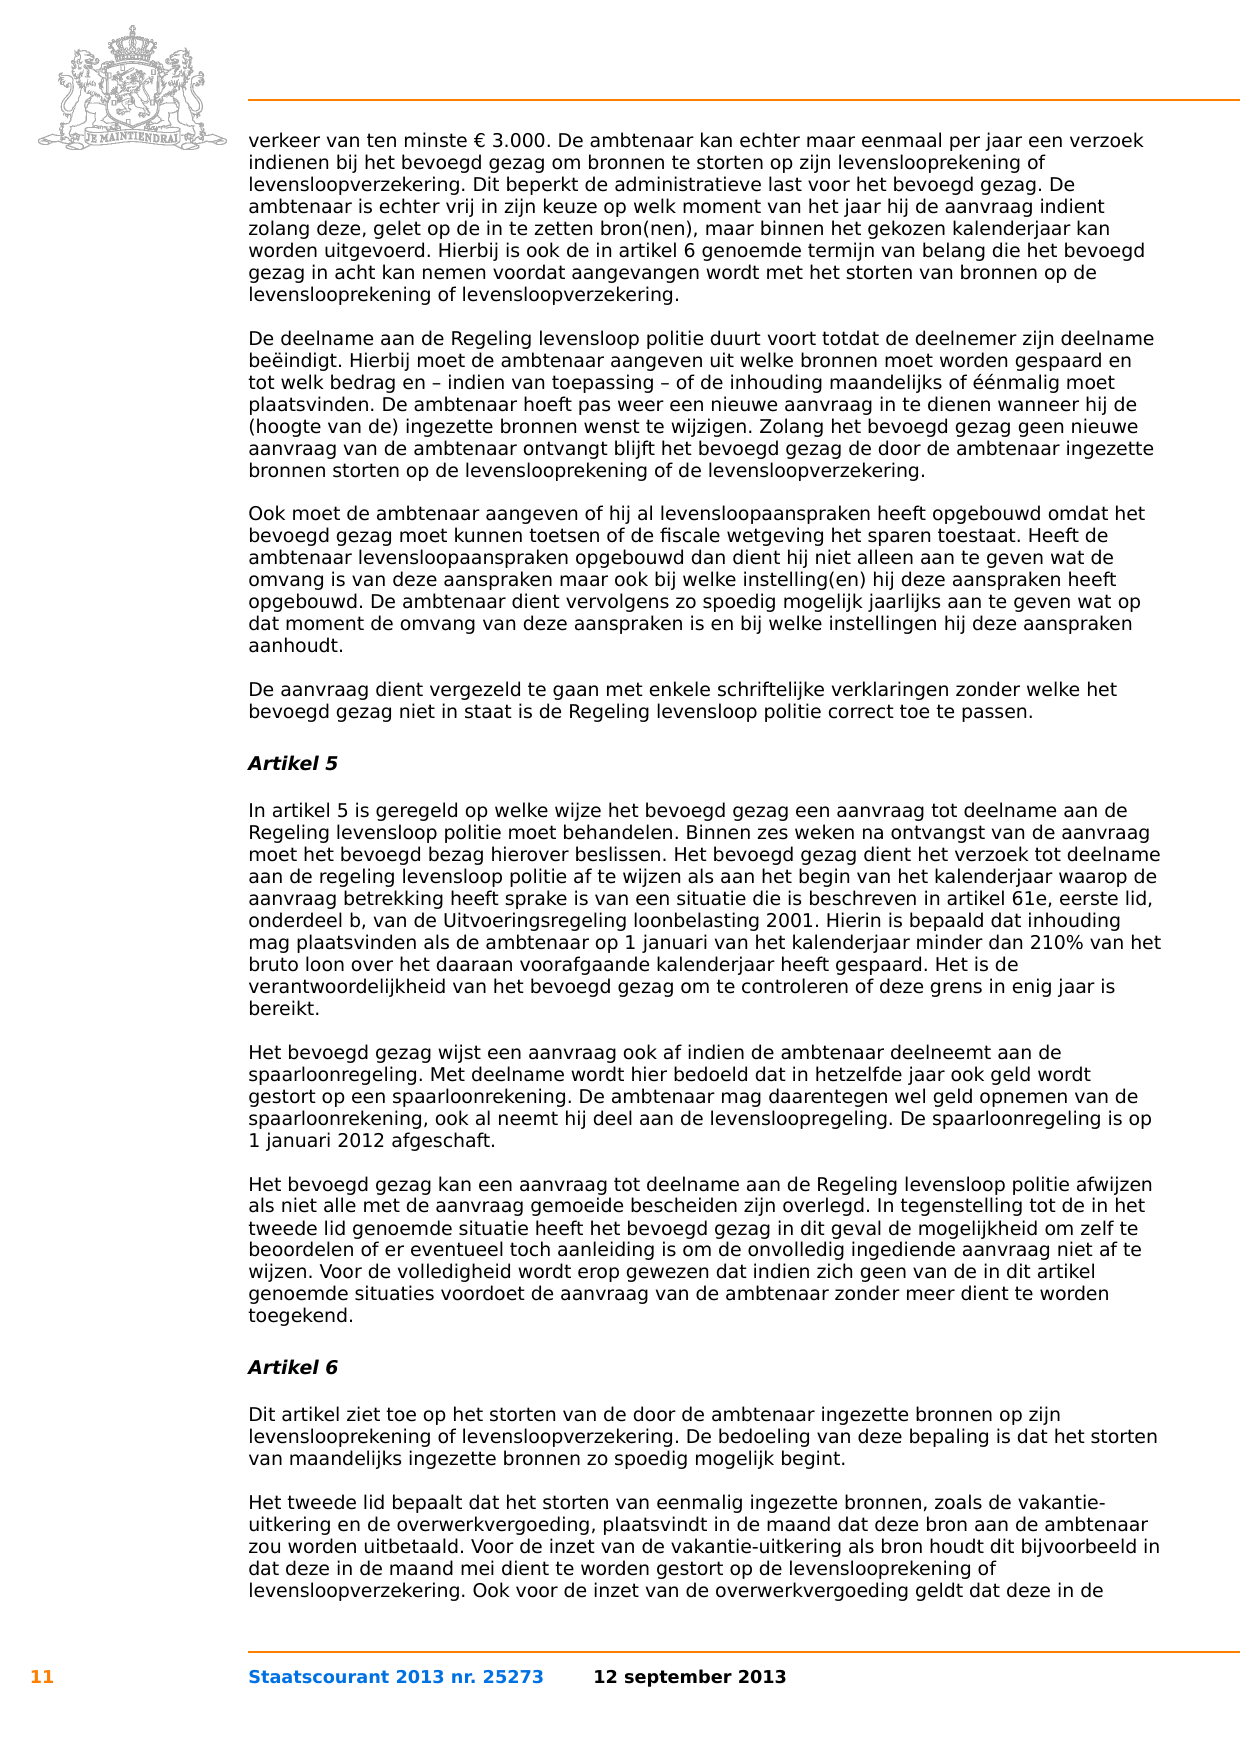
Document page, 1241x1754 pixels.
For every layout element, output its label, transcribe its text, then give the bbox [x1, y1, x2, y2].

text Het bevoegd gezag kan een aanvraag tot deelname aan de Regeling levensloop politie afwijzen als niet alle met de aanvraag gemoeide bescheiden zijn overlegd. In tegenstelling tot de in het tweede lid genoemde situatie heeft het bevoegd gezag in dit geval de mogelijkheid om zelf te beoordelen of er eventueel toch aanleiding is om de onvolledig ingediende aanvraag niet af te wijzen. Voor de volledigheid wordt erop gewezen dat indien zich geen van de in dit artikel genoemde situaties voordoet de aanvraag van de ambtenaar zonder meer dient te worden toegekend. [248, 1173, 1163, 1327]
text De deelname aan de Regeling levensloop politie duurt voort totdat de deelnemer zijn deelname beëindigt. Hierbij moet de ambtenaar aangeven uit welke bronnen moet worden gespaard en tot welk bedrag en – indien van toepassing – of de inhouding maandelijks of éénmalig moet plaatsvinden. De ambtenaar hoeft pas weer een nieuwe aanvraag in te dienen wanneer hij de (hoogte van de) ingezette bronnen wenst te wijzigen. Zolang het bevoegd gezag geen nieuwe aanvraag van de ambtenaar ontvangt blijft het bevoegd gezag de door de ambtenaar ingezette bronnen storten op de levenslooprekening of de levensloopverzekering. [248, 328, 1163, 481]
text verkeer van ten minste € 3.000. De ambtenaar kan echter maar eenmaal per jaar een verzoek indienen bij het bevoegd gezag om bronnen te storten op zijn levenslooprekening of levensloopverzekering. Dit beperkt de administratieve last voor het bevoegd gezag. De ambtenaar is echter vrij in zijn keuze op welk moment van het jaar hij de aanvraag indient zolang deze, gelet op de in te zetten bron(nen), maar binnen het gekozen kalenderjaar kan worden uitgevoerd. Hierbij is ook de in artikel 6 genoemde termijn van belang die het bevoegd gezag in acht kan nemen voordat aangevangen wordt met het storten van bronnen op de levenslooprekening of levensloopverzekering. [248, 130, 1163, 306]
text Het tweede lid bepaalt dat het storten van eenmalig ingezette bronnen, zoals de vakantie-uitkering en de overwerkvergoeding, plaatsvindt in de maand dat deze bron aan de ambtenaar zou worden uitbetaald. Voor de inzet van de vakantie-uitkering als bron houdt dit bijvoorbeeld in dat deze in de maand mei dient te worden gestort op de levenslooprekening of levensloopverzekering. Ook voor de inzet van de overwerkvergoeding geldt dat deze in de [248, 1492, 1163, 1602]
text Dit artikel ziet toe op het storten van de door de ambtenaar ingezette bronnen op zijn levenslooprekening of levensloopverzekering. De bedoeling van deze bepaling is dat het storten van maandelijks ingezette bronnen zo spoedig mogelijk begint. [248, 1404, 1163, 1470]
text De aanvraag dient vergezeld te gaan met enkele schriftelijke verklaringen zonder welke het bevoegd gezag niet in staat is de Regeling levensloop politie correct toe te passen. [248, 679, 1163, 723]
text Het bevoegd gezag wijst een aanvraag ook af indien de ambtenaar deelneemt aan de spaarloonregeling. Met deelname wordt hier bedoeld dat in hetzelfde jaar ook geld wordt gestort op een spaarloonrekening. De ambtenaar mag daarentegen wel geld opnemen van de spaarloonrekening, ook al neemt hij deel aan de levensloopregeling. De spaarloonregeling is op 1 januari 2012 afgeschaft. [248, 1042, 1163, 1152]
picture [38, 25, 227, 150]
subtitle Artikel 5 [248, 753, 1163, 775]
text Ook moet de ambtenaar aangeven of hij al levensloopaanspraken heeft opgebouwd omdat het bevoegd gezag moet kunnen toetsen of de fiscale wetgeving het sparen toestaat. Heeft de ambtenaar levensloopaanspraken opgebouwd dan dient hij niet alleen aan te geven wat de omvang is van deze aanspraken maar ook bij welke instelling(en) hij deze aanspraken heeft opgebouwd. De ambtenaar dient vervolgens zo spoedig mogelijk jaarlijks aan te geven wat op dat moment de omvang van deze aanspraken is en bij welke instellingen hij deze aanspraken aanhoudt. [248, 503, 1163, 657]
subtitle Artikel 6 [248, 1357, 1163, 1379]
text In artikel 5 is geregeld op welke wijze het bevoegd gezag een aanvraag tot deelname aan de Regeling levensloop politie moet behandelen. Binnen zes weken na ontvangst van de aanvraag moet het bevoegd bezag hierover beslissen. Het bevoegd gezag dient het verzoek tot deelname aan de regeling levensloop politie af te wijzen als aan het begin van het kalenderjaar waarop de aanvraag betrekking heeft sprake is van een situatie die is beschreven in artikel 61e, eerste lid, onderdeel b, van de Uitvoeringsregeling loonbelasting 2001. Hierin is bepaald dat inhouding mag plaatsvinden als de ambtenaar op 1 januari van het kalenderjaar minder dan 210% van het bruto loon over het daaraan voorafgaande kalenderjaar heeft gespaard. Het is de verantwoordelijkheid van het bevoegd gezag om te controleren of deze grens in enig jaar is bereikt. [248, 800, 1163, 1020]
